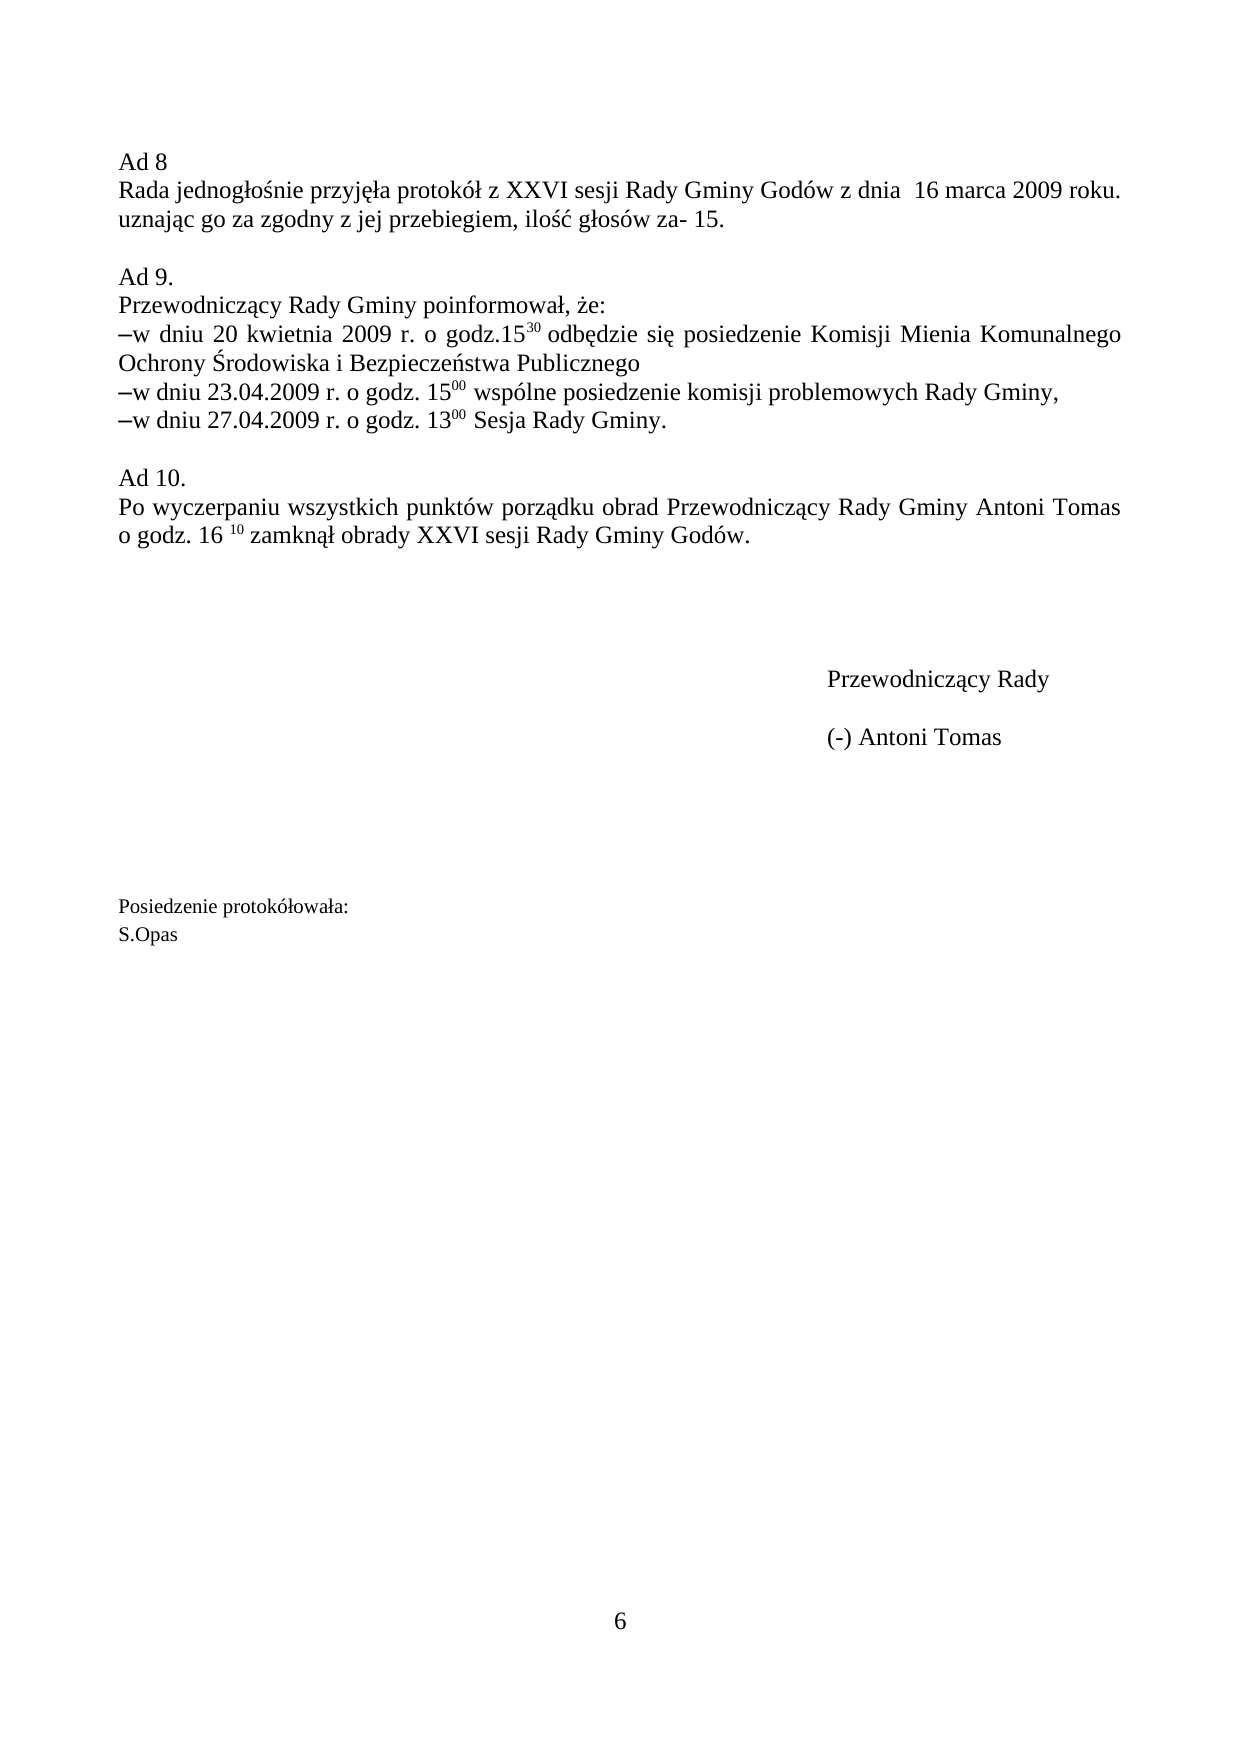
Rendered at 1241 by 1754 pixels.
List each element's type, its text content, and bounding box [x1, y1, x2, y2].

list w dniu 27.04.2009 r. o godz. 1300 Sesja Rady Gminy. [118, 406, 1122, 434]
text Po wyczerpaniu wszystkich punktów porządku obrad Przewodniczący Rady Gminy Antoni Tomas o godz. 16 10 zamknął obrady XXVI sesji Rady Gminy Godów. [118, 492, 1122, 549]
text Ad 8 [118, 147, 1122, 176]
text Rada jednogłośnie przyjęła protokół z XXVI sesji Rady Gminy Godów z dnia 16 marca 2009 roku. uznając go za zgodny z jej przebiegiem, ilość głosów za- 15. [118, 176, 1122, 233]
text S.Opas [118, 918, 1122, 947]
text Ad 9. [118, 262, 1122, 291]
text Przewodniczący Rady [118, 664, 1122, 693]
text Przewodniczący Rady Gminy poinformował, że: [118, 291, 1122, 319]
list w dniu 23.04.2009 r. o godz. 1500 wspólne posiedzenie komisji problemowych Rady Gminy, [118, 377, 1122, 406]
list w dniu 20 kwietnia 2009 r. o godz.1530 odbędzie się posiedzenie Komisji Mienia Komunalnego Ochrony Środowiska i Bezpieczeństwa Publicznego [118, 319, 1122, 377]
text Posiedzenie protokółowała: [118, 894, 1122, 918]
text (-) Antoni Tomas [118, 722, 1122, 751]
text Ad 10. [118, 463, 1122, 492]
